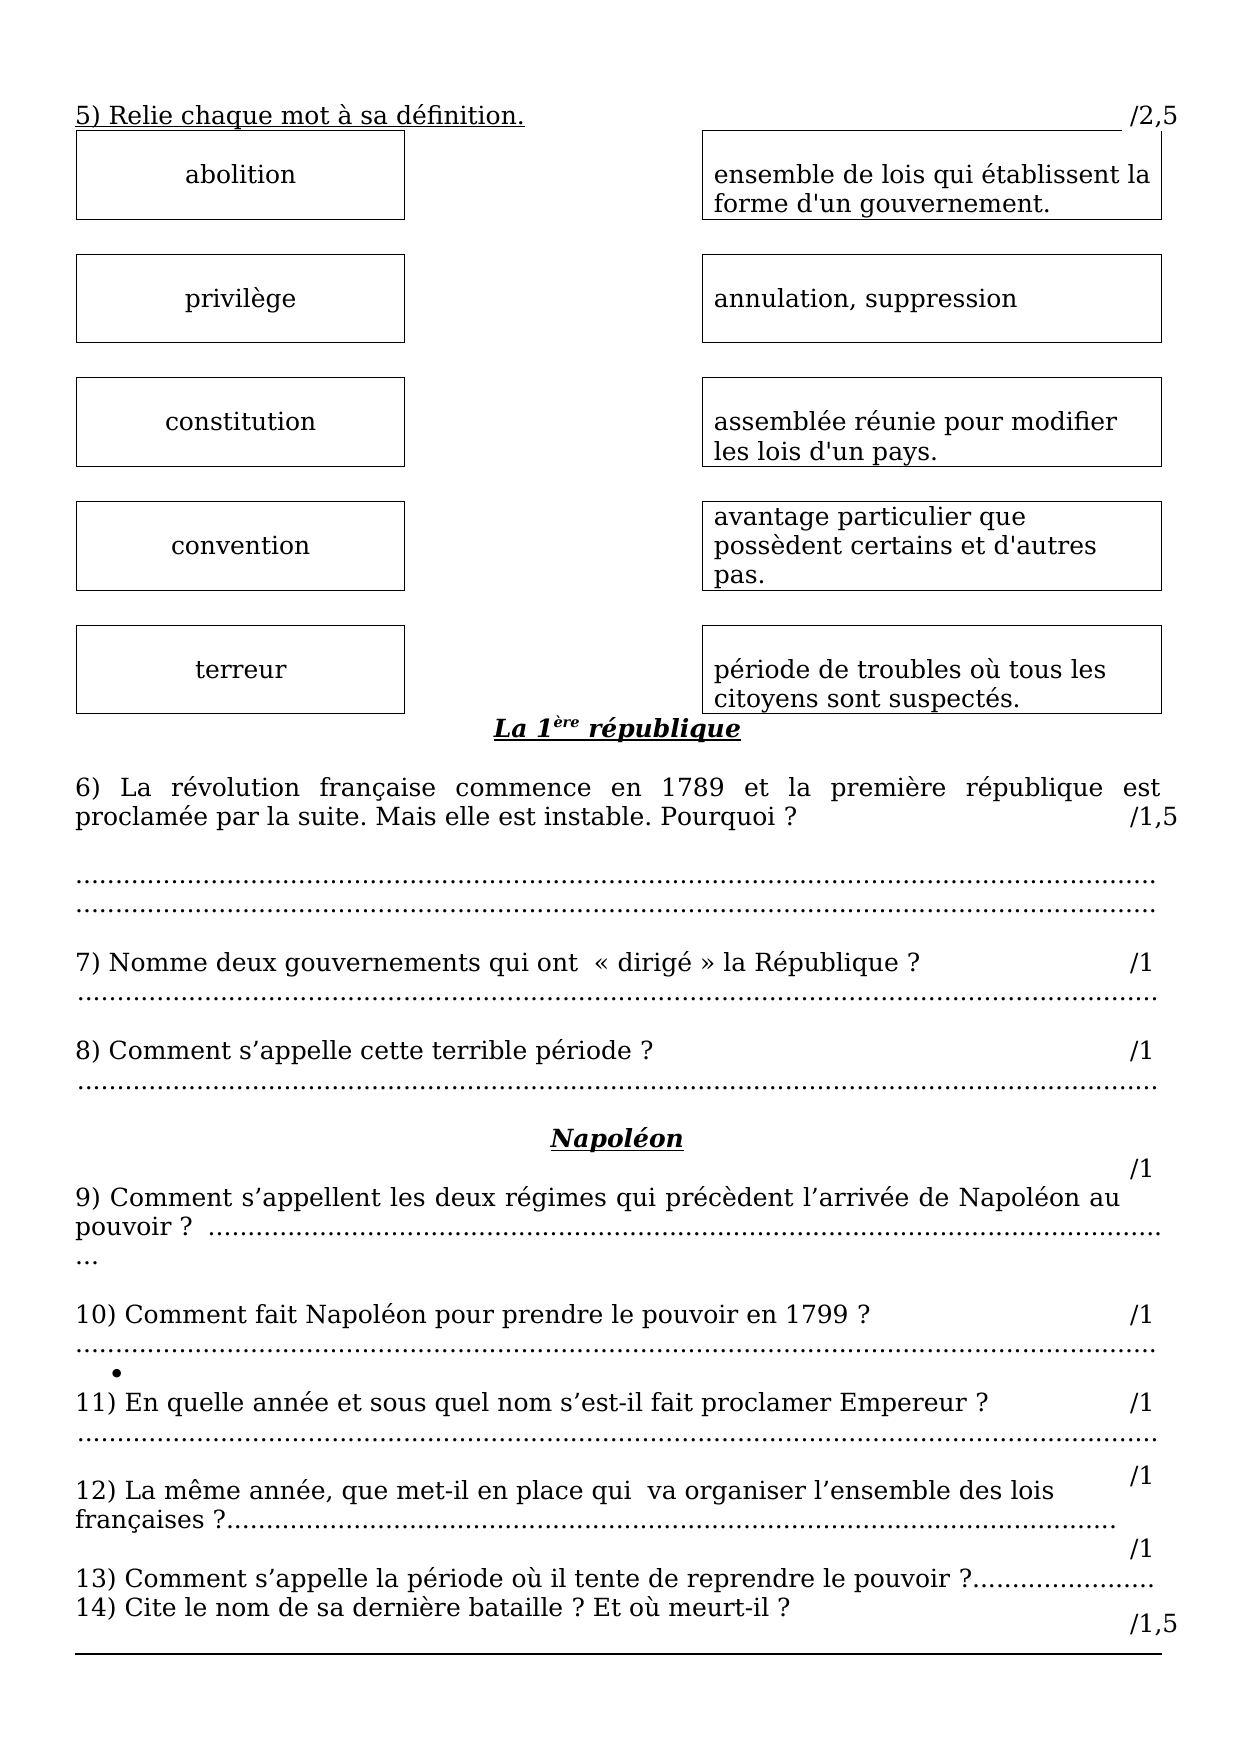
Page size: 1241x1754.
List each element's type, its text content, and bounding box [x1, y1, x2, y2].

table_cell assemblée réunie pour modifier les lois d'un pays. [703, 378, 1161, 466]
text /2,5 [1122, 101, 1181, 130]
text /1 [1122, 1036, 1181, 1065]
table_header [405, 130, 702, 218]
text ........................................................................................................................................ [75, 860, 1162, 889]
table_cell [405, 377, 702, 466]
text /1 [1122, 1534, 1181, 1563]
text ........................................................................................................................................ [77, 1065, 1162, 1095]
text ........................................................................................................................................ [77, 977, 1162, 1007]
table_cell [703, 220, 1162, 254]
table_cell terreur [77, 626, 404, 713]
table_cell [703, 591, 1162, 624]
table_cell [77, 220, 404, 254]
table_cell [405, 625, 702, 713]
text 7) Nomme deux gouvernements qui ont « dirigé » la République ? [75, 948, 1181, 978]
text /1,5 [1122, 802, 1181, 832]
table_cell [77, 343, 404, 377]
table_cell [703, 343, 1162, 377]
table_cell [404, 219, 702, 254]
table_header abolition [77, 131, 404, 218]
text /1 [1122, 1300, 1181, 1329]
table_cell [405, 254, 702, 342]
text 9) Comment s’appellent les deux régimes qui précèdent l’arrivée de Napoléon au pouvoir ? ........................................................................................................................... [75, 1183, 1162, 1271]
text 12) La même année, que met-il en place qui va organiser l’ensemble des lois françaises ?................................................................................................................ [75, 1476, 1162, 1534]
text 13) Comment s’appelle la période où il tente de reprendre le pouvoir ?....................... [75, 1564, 1162, 1593]
text /1 [1122, 1461, 1181, 1491]
text ........................................................................................................................................ [75, 1329, 1162, 1359]
table_cell annulation, suppression [703, 255, 1161, 342]
text 6) La révolution française commence en 1789 et la première république est proclamée par la suite. Mais elle est instable. Pourquoi ? [75, 773, 1162, 831]
text /1 [1122, 948, 1181, 977]
table_cell [404, 466, 702, 501]
text ........................................................................................................................................ [75, 889, 1162, 918]
text 14) Cite le nom de sa dernière bataille ? Et où meurt-il ? [75, 1593, 1162, 1622]
text La 1ère république [75, 714, 1162, 743]
table_cell convention [77, 502, 404, 589]
table_cell [404, 590, 702, 624]
text /1,5 [1122, 1609, 1181, 1638]
text 5) Relie chaque mot à sa définition. [75, 101, 1181, 131]
text 8) Comment s’appelle cette terrible période ? [75, 1036, 1181, 1066]
text 10) Comment fait Napoléon pour prendre le pouvoir en 1799 ? [75, 1300, 1181, 1330]
table_cell [404, 342, 702, 377]
text ........................................................................................................................................ [77, 1417, 1162, 1447]
text 11) En quelle année et sous quel nom s’est-il fait proclamer Empereur ? [75, 1388, 1181, 1418]
table_cell privilège [77, 255, 404, 342]
table_cell [703, 467, 1162, 501]
table_cell avantage particulier que possèdent certains et d'autres pas. [703, 502, 1161, 589]
text Napoléon [75, 1124, 1162, 1154]
table_cell [77, 591, 404, 624]
text /1 [1122, 1388, 1181, 1417]
text /1 [1122, 1154, 1181, 1183]
table_cell [405, 501, 702, 589]
table_header ensemble de lois qui établissent la forme d'un gouvernement. [703, 131, 1161, 218]
table_cell période de troubles où tous les citoyens sont suspectés. [703, 626, 1161, 713]
table_cell [77, 467, 404, 501]
table_cell constitution [77, 378, 404, 466]
